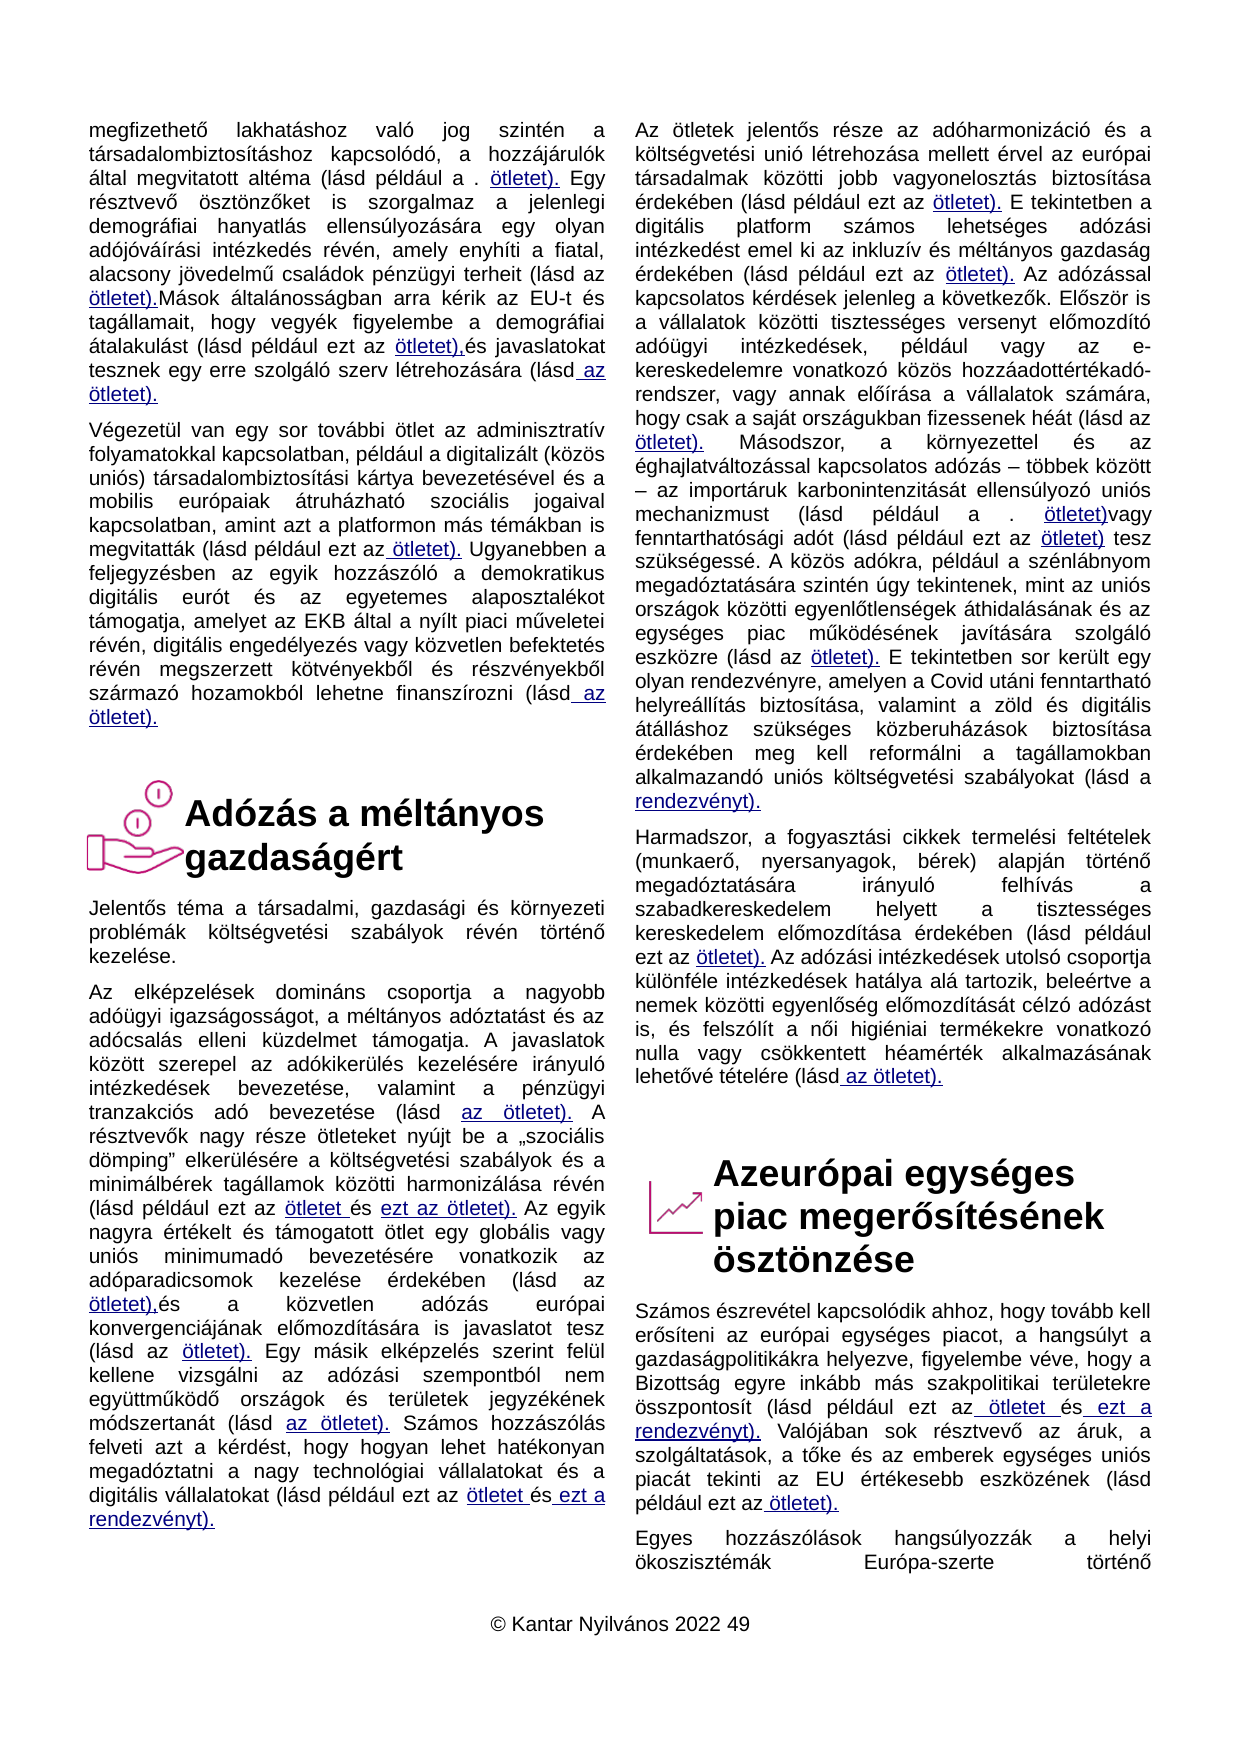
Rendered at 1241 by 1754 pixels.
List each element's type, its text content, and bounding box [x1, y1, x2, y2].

subtitle Adózás a méltányos gazdaságért [88, 792, 605, 878]
text Jelentős téma a társadalmi, gazdasági és környezeti problémák költségvetési szabályok révén történő kezelése. [88, 896, 605, 968]
text Végezetül van egy sor további ötlet az adminisztratív folyamatokkal kapcsolatban, például a digitalizált (közös uniós) társadalombiztosítási kártya bevezetésével és a mobilis európaiak átruházható szociális jogaival kapcsolatban, amint azt a platformon más témákban is megvitatták (lásd például ezt az ötletet). Ugyanebben a feljegyzésben az egyik hozzászóló a demokratikus digitális eurót és az egyetemes alaposztalékot támogatja, amelyet az EKB által a nyílt piaci műveletei révén, digitális engedélyezés vagy közvetlen befektetés révén megszerzett kötvényekből és részvényekből származó hozamokból lehetne finanszírozni (lásd az ötletet). [88, 417, 605, 729]
text megfizethető lakhatáshoz való jog szintén a társadalombiztosításhoz kapcsolódó, a hozzájárulók által megvitatott altéma (lásd például a . ötletet). Egy résztvevő ösztönzőket is szorgalmaz a jelenlegi demográfiai hanyatlás ellensúlyozására egy olyan adójóváírási intézkedés révén, amely enyhíti a fiatal, alacsony jövedelmű családok pénzügyi terheit (lásd az ötletet).Mások általánosságban arra kérik az EU-t és tagállamait, hogy vegyék figyelembe a demográfiai átalakulást (lásd például ezt az ötletet),és javaslatokat tesznek egy erre szolgáló szerv létrehozására (lásd az ötletet). [88, 118, 605, 406]
text Az ötletek jelentős része az adóharmonizáció és a költségvetési unió létrehozása mellett érvel az európai társadalmak közötti jobb vagyonelosztás biztosítása érdekében (lásd például ezt az ötletet). E tekintetben a digitális platform számos lehetséges adózási intézkedést emel ki az inkluzív és méltányos gazdaság érdekében (lásd például ezt az ötletet). Az adózással kapcsolatos kérdések jelenleg a következők. Először is a vállalatok közötti tisztességes versenyt előmozdító adóügyi intézkedések, például vagy az e-kereskedelemre vonatkozó közös hozzáadottértékadó-rendszer, vagy annak előírása a vállalatok számára, hogy csak a saját országukban fizessenek héát (lásd az ötletet). Másodszor, a környezettel és az éghajlatváltozással kapcsolatos adózás – többek között – az importáruk karbonintenzitását ellensúlyozó uniós mechanizmust (lásd például a . ötletet)vagy fenntarthatósági adót (lásd például ezt az ötletet) tesz szükségessé. A közös adókra, például a szénlábnyom megadóztatására szintén úgy tekintenek, mint az uniós országok közötti egyenlőtlenségek áthidalásának és az egységes piac működésének javítására szolgáló eszközre (lásd az ötletet). E tekintetben sor került egy olyan rendezvényre, amelyen a Covid utáni fenntartható helyreállítás biztosítása, valamint a zöld és digitális átálláshoz szükséges közberuházások biztosítása érdekében meg kell reformálni a tagállamokban alkalmazandó uniós költségvetési szabályokat (lásd a rendezvényt). [635, 118, 1152, 813]
text Egyes hozzászólások hangsúlyozzák a helyi ökoszisztémák Európa-szerte történő [635, 1526, 1152, 1574]
text Harmadszor, a fogyasztási cikkek termelési feltételek (munkaerő, nyersanyagok, bérek) alapján történő megadóztatására irányuló felhívás a szabadkereskedelem helyett a tisztességes kereskedelem előmozdítása érdekében (lásd például ezt az ötletet). Az adózási intézkedések utolsó csoportja különféle intézkedések hatálya alá tartozik, beleértve a nemek közötti egyenlőség előmozdítását célzó adózást is, és felszólít a női higiéniai termékekre vonatkozó nulla vagy csökkentett héamérték alkalmazásának lehetővé tételére (lásd az ötletet). [635, 825, 1152, 1088]
text Az elképzelések domináns csoportja a nagyobb adóügyi igazságosságot, a méltányos adóztatást és az adócsalás elleni küzdelmet támogatja. A javaslatok között szerepel az adókikerülés kezelésére irányuló intézkedések bevezetése, valamint a pénzügyi tranzakciós adó bevezetése (lásd az ötletet). A résztvevők nagy része ötleteket nyújt be a „szociális dömping” elkerülésére a költségvetési szabályok és a minimálbérek tagállamok közötti harmonizálása révén (lásd például ezt az ötletet és ezt az ötletet). Az egyik nagyra értékelt és támogatott ötlet egy globális vagy uniós minimumadó bevezetésére vonatkozik az adóparadicsomok kezelése érdekében (lásd az ötletet),és a közvetlen adózás európai konvergenciájának előmozdítására is javaslatot tesz (lásd az ötletet). Egy másik elképzelés szerint felül kellene vizsgálni az adózási szempontból nem együttműködő országok és területek jegyzékének módszertanát (lásd az ötletet). Számos hozzászólás felveti azt a kérdést, hogy hogyan lehet hatékonyan megadóztatni a nagy technológiai vállalatokat és a digitális vállalatokat (lásd például ezt az ötletet és ezt a rendezvényt). [88, 980, 605, 1531]
picture [638, 1170, 713, 1244]
text Számos észrevétel kapcsolódik ahhoz, hogy tovább kell erősíteni az európai egységes piacot, a hangsúlyt a gazdaságpolitikákra helyezve, figyelembe véve, hogy a Bizottság egyre inkább más szakpolitikai területekre összpontosít (lásd például ezt az ötletet és ezt a rendezvényt). Valójában sok résztvevő az áruk, a szolgáltatások, a tőke és az emberek egységes uniós piacát tekinti az EU értékesebb eszközének (lásd például ezt az ötletet). [635, 1299, 1152, 1514]
subtitle Azeurópai egységes piac megerősítésének ösztönzése [635, 1151, 1152, 1280]
picture [86, 780, 184, 874]
